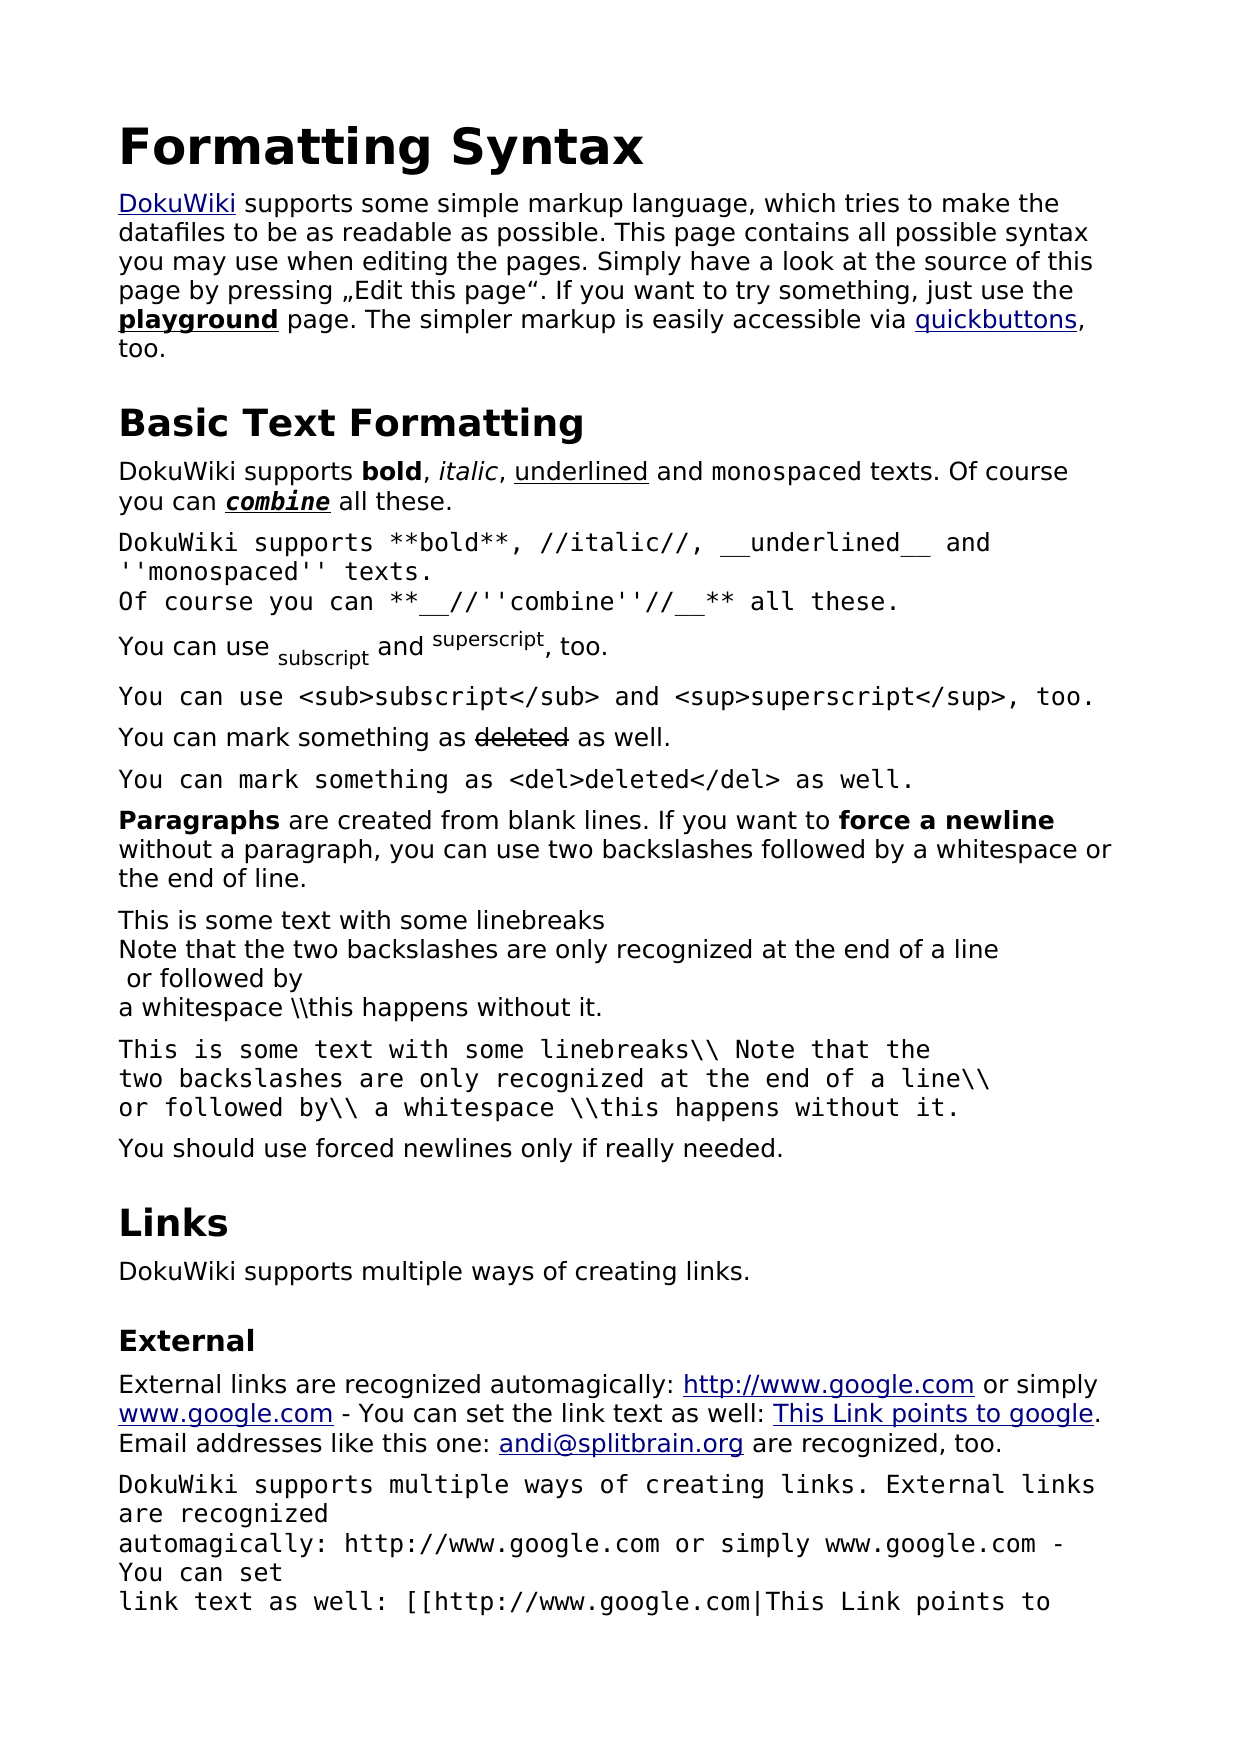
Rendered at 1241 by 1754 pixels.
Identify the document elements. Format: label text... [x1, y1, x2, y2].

subtitle Formatting Syntax [118, 118, 1122, 176]
text This is some text with some linebreaks Note that the two backslashes are only recognized at the end of a line or followed by a whitespace \\this happens without it. [118, 906, 1122, 1023]
text DokuWiki supports multiple ways of creating links. External links are recognized automagically: http://www.google.com or simply www.google.com - You can set link text as well: [[http://www.google.com|This Link points to [118, 1471, 1122, 1616]
text Paragraphs are created from blank lines. If you want to force a newline without a paragraph, you can use two backslashes followed by a whitespace or the end of line. [118, 806, 1122, 894]
text This is some text with some linebreaks\\ Note that the two backslashes are only recognized at the end of a line\\ or followed by\\ a whitespace \\this happens without it. [118, 1035, 1122, 1123]
text You can mark something as <del>deleted</del> as well. [118, 765, 1122, 794]
subtitle Links [118, 1201, 1122, 1245]
subtitle Basic Text Formatting [118, 401, 1122, 445]
text DokuWiki supports **bold**, //italic//, __underlined__ and ''monospaced'' texts. Of course you can **__//''combine''//__** all these. [118, 528, 1122, 616]
text You can use subscript and superscript, too. [118, 628, 1122, 670]
text DokuWiki supports multiple ways of creating links. [118, 1257, 1122, 1287]
text You can use <sub>subscript</sub> and <sup>superscript</sup>, too. [118, 683, 1122, 712]
text You should use forced newlines only if really needed. [118, 1134, 1122, 1164]
text DokuWiki supports bold, italic, underlined and monospaced texts. Of course you can combine all these. [118, 457, 1122, 516]
text You can mark something as deleted as well. [118, 723, 1122, 753]
text DokuWiki supports some simple markup language, which tries to make the datafiles to be as readable as possible. This page contains all possible syntax you may use when editing the pages. Simply have a look at the source of this page by pressing „Edit this page“. If you want to try something, just use the playground page. The simpler markup is easily accessible via quickbuttons, too. [118, 189, 1122, 364]
text External links are recognized automagically: http://www.google.com or simply www.google.com - You can set the link text as well: This Link points to google. Email addresses like this one: andi@splitbrain.org are recognized, too. [118, 1371, 1122, 1458]
subtitle External [118, 1324, 1122, 1358]
